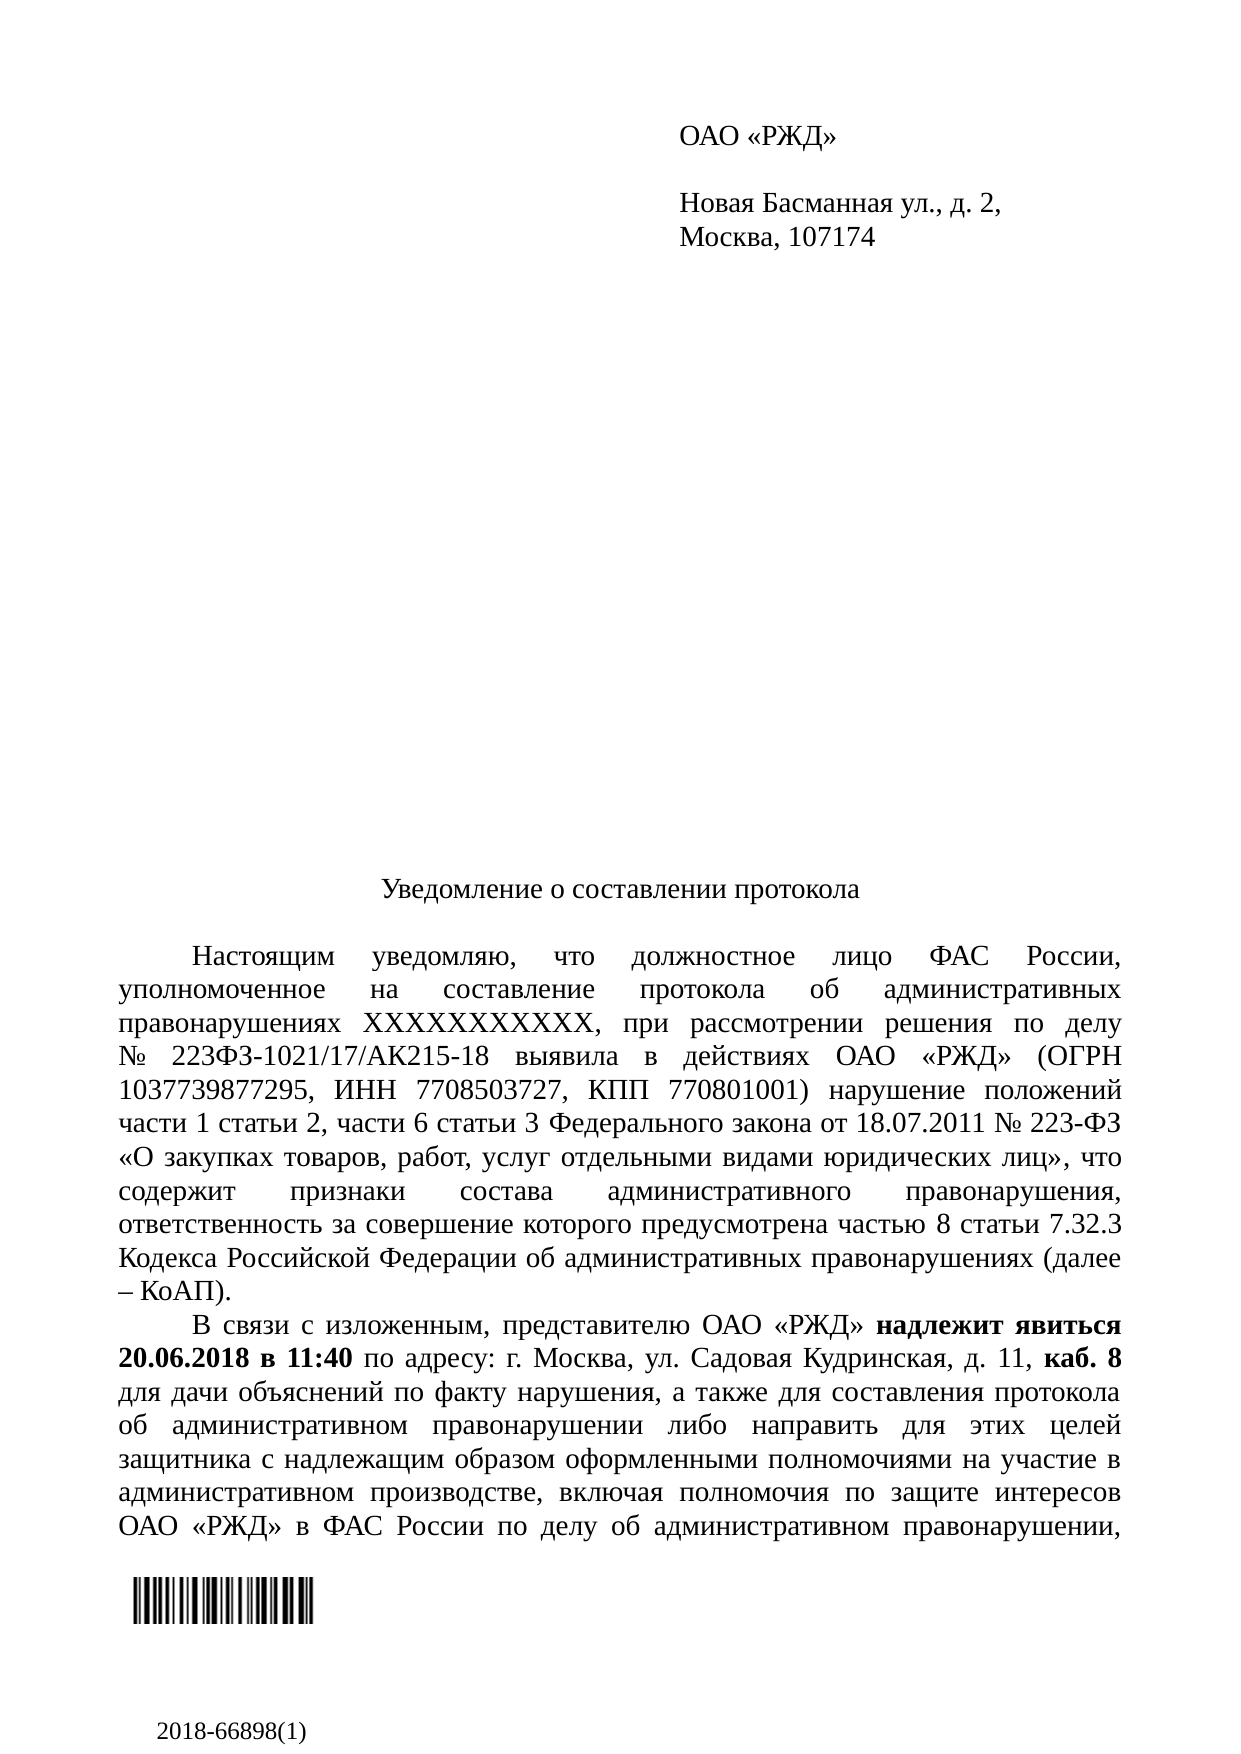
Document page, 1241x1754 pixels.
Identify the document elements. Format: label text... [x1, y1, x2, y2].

text Уведомление о составлении протокола [118, 871, 1122, 904]
picture [118, 1577, 331, 1624]
text ОАО «РЖД» [679, 118, 1122, 152]
text Новая Басманная ул., д. 2, Москва, 107174 [679, 185, 1122, 252]
text Настоящим уведомляю, что должностное лицо ФАС России, уполномоченное на составление протокола об административных правонарушениях XXXXXXXXXXX, при рассмотрении решения по делу № 223ФЗ-1021/17/АК215-18 выявила в действиях ОАО «РЖД» (ОГРН 1037739877295, ИНН 7708503727, КПП 770801001) нарушение положений части 1 статьи 2, части 6 статьи 3 Федерального закона от 18.07.2011 № 223-ФЗ «О закупках товаров, работ, услуг отдельными видами юридических лиц», что содержит признаки состава административного правонарушения, ответственность за совершение которого предусмотрена частью 8 статьи 7.32.3 Кодекса Российской Федерации об административных правонарушениях (далее – КоАП). [118, 938, 1122, 1307]
text В связи с изложенным, представителю ОАО «РЖД» надлежит явиться 20.06.2018 в 11:40 по адресу: г. Москва, ул. Садовая Кудринская, д. 11, каб. 8 для дачи объяснений по факту нарушения, а также для составления протокола об административном правонарушении либо направить для этих целей защитника с надлежащим образом оформленными полномочиями на участие в административном производстве, включая полномочия по защите интересов ОАО «РЖД» в ФАС России по делу об административном правонарушении, [118, 1307, 1122, 1542]
